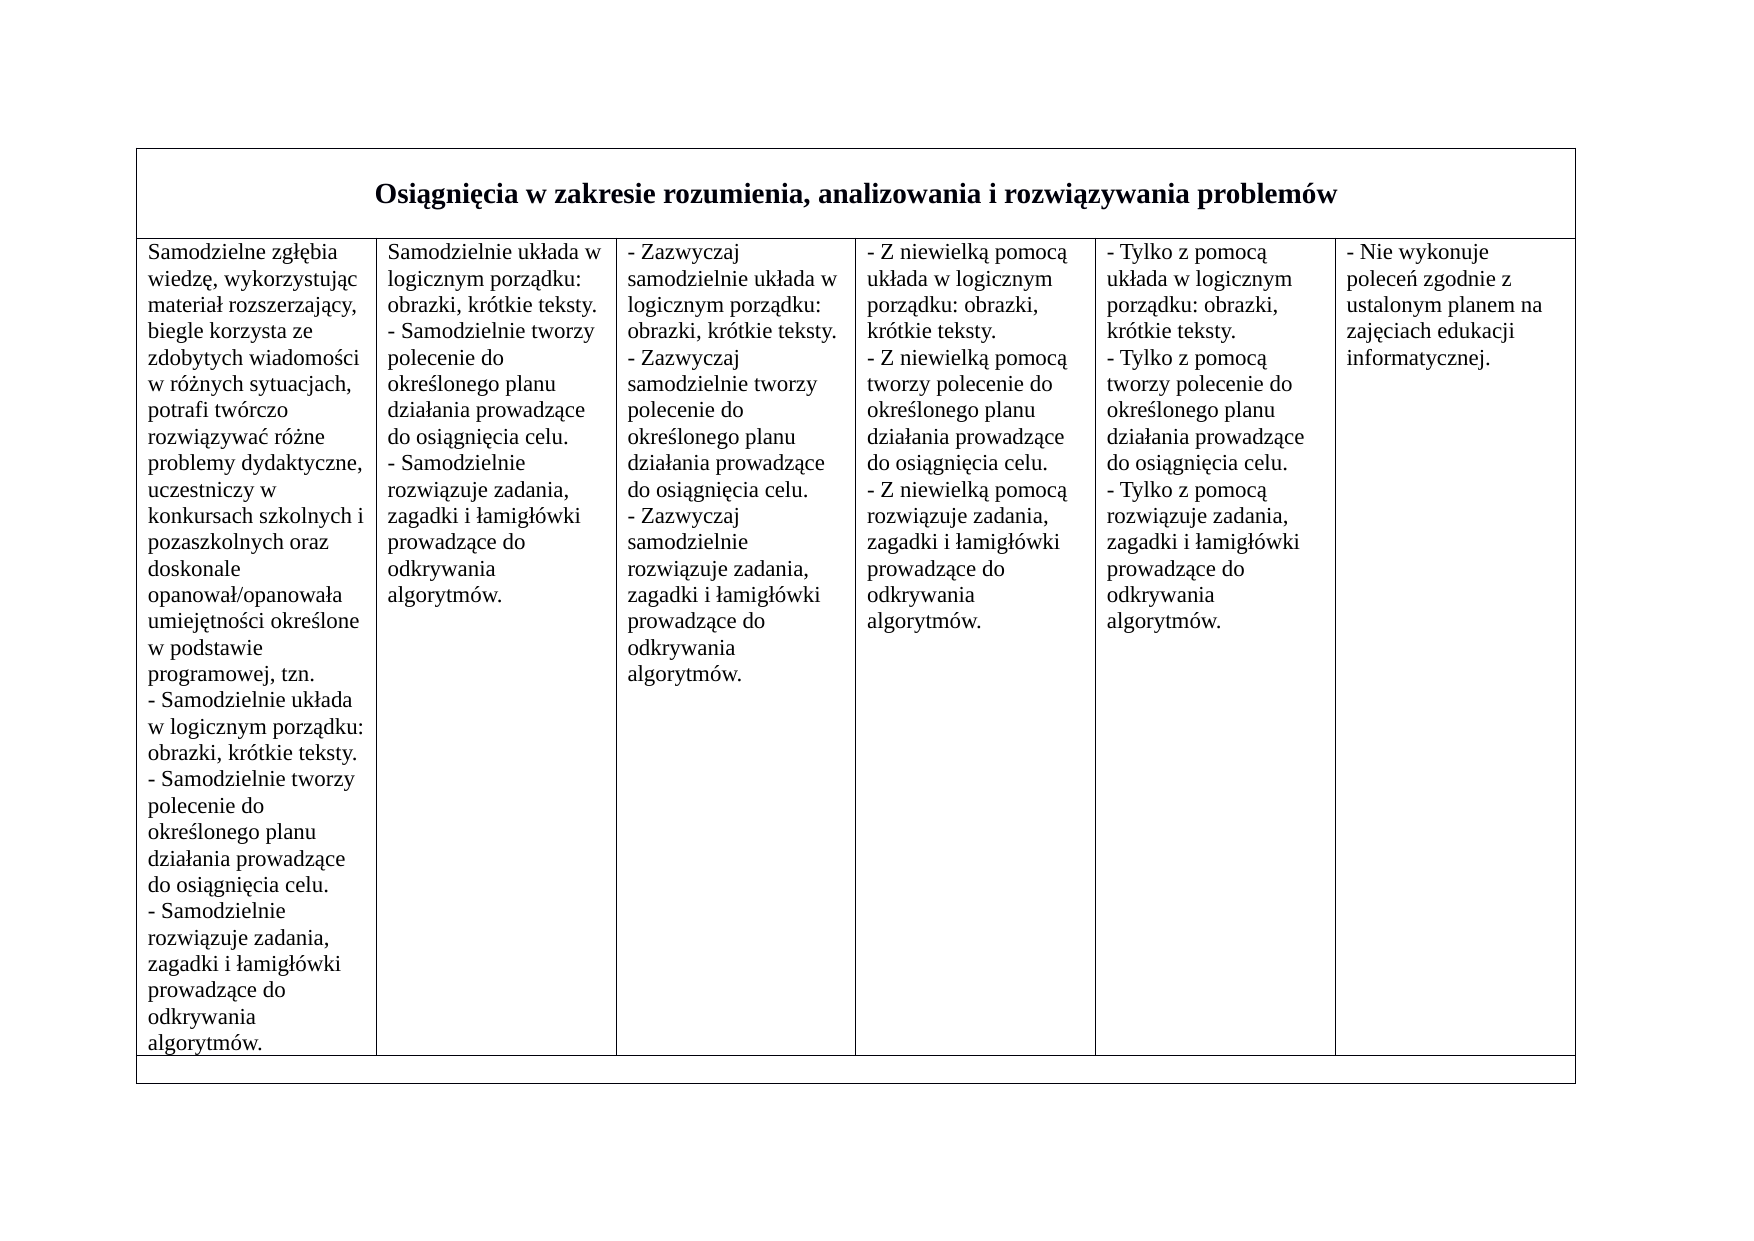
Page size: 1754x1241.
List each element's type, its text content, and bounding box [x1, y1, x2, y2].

table_cell Osiągnięcia w zakresie rozumienia, analizowania i rozwiązywania problemów [137, 149, 1575, 237]
table_cell Samodzielnie układa w logicznym porządku: obrazki, krótkie teksty. - Samodzielnie tworzy polecenie do określonego planu działania prowadzące do osiągnięcia celu. - Samodzielnie rozwiązuje zadania, zagadki i łamigłówki prowadzące do odkrywania algorytmów. [377, 239, 616, 1055]
table_cell - Nie wykonuje poleceń zgodnie z ustalonym planem na zajęciach edukacji informatycznej. [1336, 239, 1575, 1055]
table_cell Samodzielne zgłębia wiedzę, wykorzystując materiał rozszerzający, biegle korzysta ze zdobytych wiadomości w różnych sytuacjach, potrafi twórczo rozwiązywać różne problemy dydaktyczne, uczestniczy w konkursach szkolnych i pozaszkolnych oraz doskonale opanował/opanowała umiejętności określone w podstawie programowej, tzn. - Samodzielnie układa w logicznym porządku: obrazki, krótkie teksty. - Samodzielnie tworzy polecenie do określonego planu działania prowadzące do osiągnięcia celu. - Samodzielnie rozwiązuje zadania, zagadki i łamigłówki prowadzące do odkrywania algorytmów. [137, 239, 376, 1055]
table_cell - Zazwyczaj samodzielnie układa w logicznym porządku: obrazki, krótkie teksty. - Zazwyczaj samodzielnie tworzy polecenie do określonego planu działania prowadzące do osiągnięcia celu. - Zazwyczaj samodzielnie rozwiązuje zadania, zagadki i łamigłówki prowadzące do odkrywania algorytmów. [617, 239, 855, 1055]
table_cell - Z niewielką pomocą układa w logicznym porządku: obrazki, krótkie teksty. - Z niewielką pomocą tworzy polecenie do określonego planu działania prowadzące do osiągnięcia celu. - Z niewielką pomocą rozwiązuje zadania, zagadki i łamigłówki prowadzące do odkrywania algorytmów. [856, 239, 1095, 1055]
table_cell [137, 1056, 1575, 1083]
table_cell - Tylko z pomocą układa w logicznym porządku: obrazki, krótkie teksty. - Tylko z pomocą tworzy polecenie do określonego planu działania prowadzące do osiągnięcia celu. - Tylko z pomocą rozwiązuje zadania, zagadki i łamigłówki prowadzące do odkrywania algorytmów. [1096, 239, 1335, 1055]
